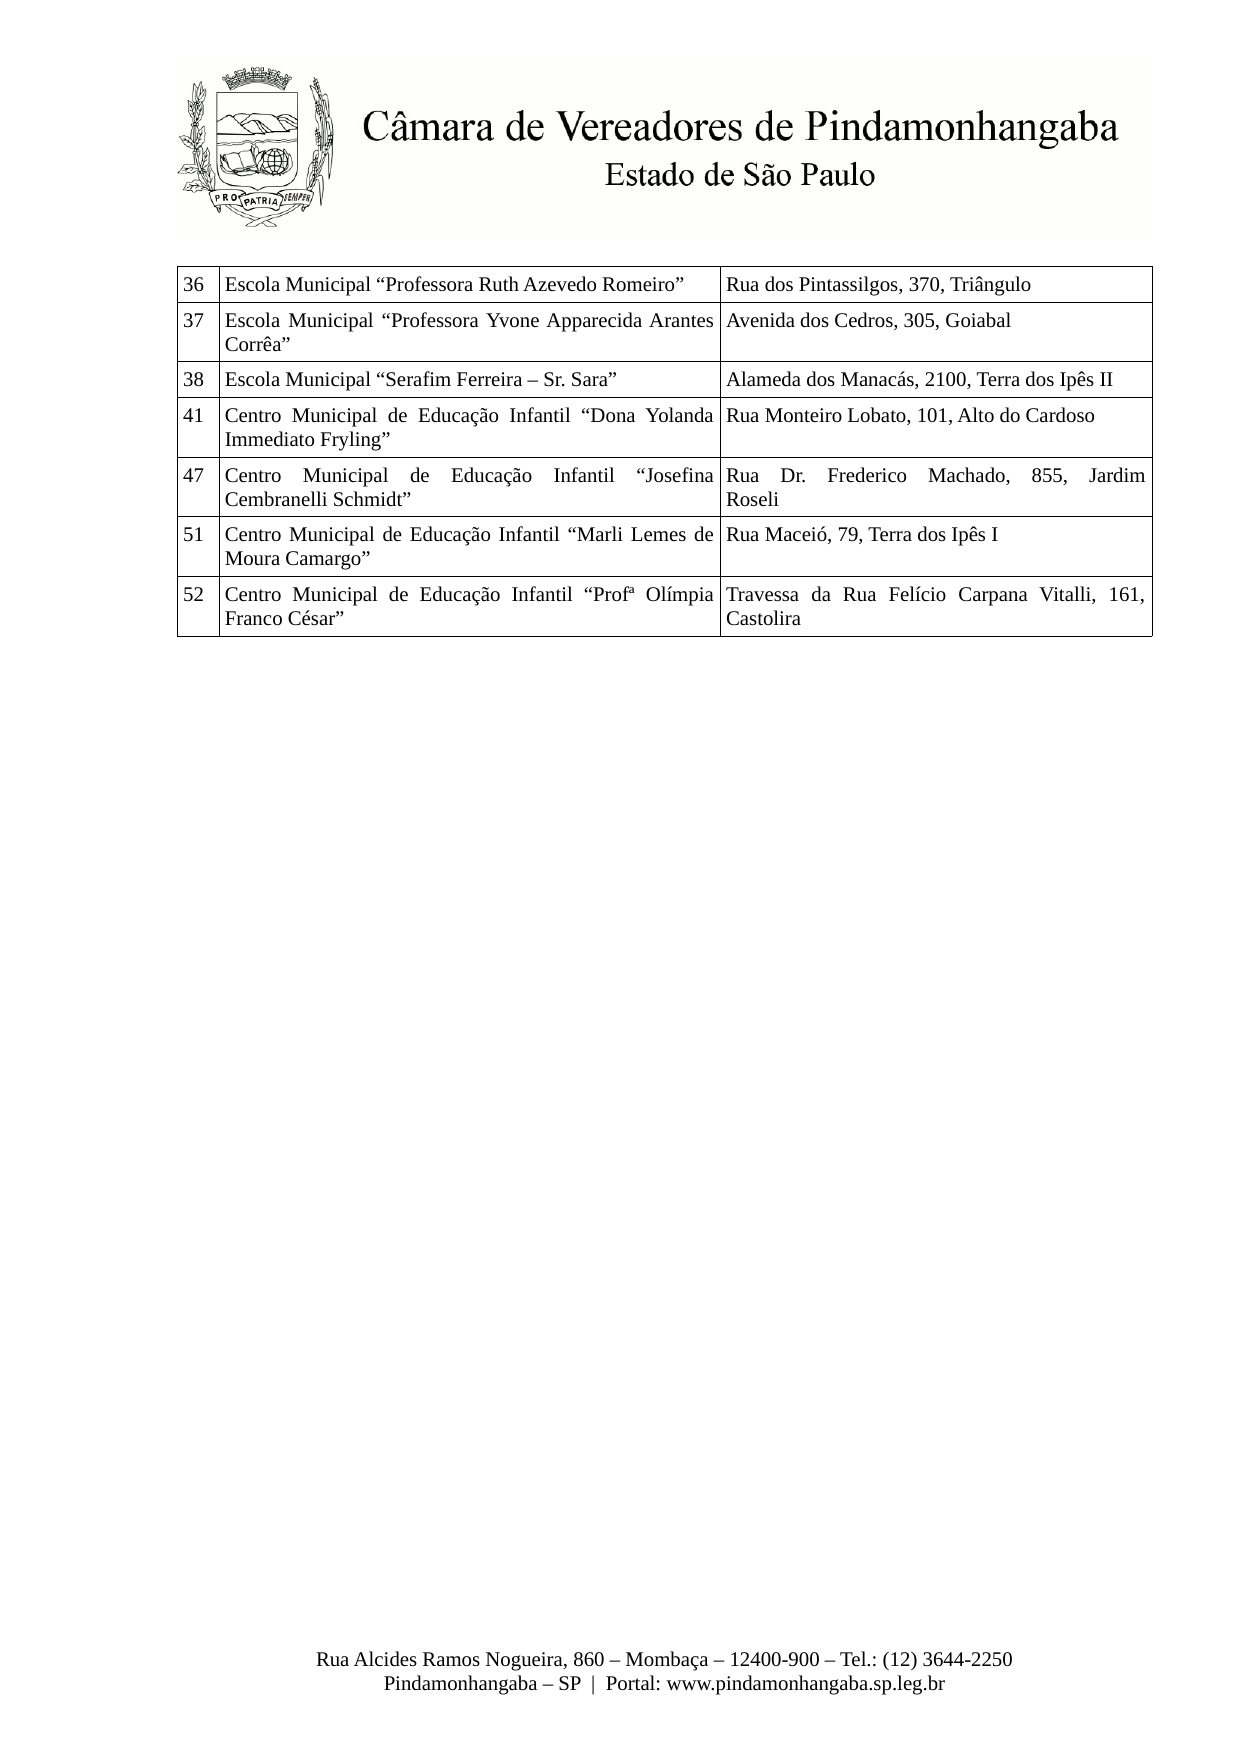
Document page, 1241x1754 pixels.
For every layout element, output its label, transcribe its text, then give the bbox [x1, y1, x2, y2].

table_cell Centro Municipal de Educação Infantil “Profª Olímpia Franco César” [220, 577, 720, 636]
table_cell Rua Monteiro Lobato, 101, Alto do Cardoso [721, 398, 1152, 457]
table_cell 47 [178, 458, 219, 516]
table_cell Escola Municipal “Serafim Ferreira – Sr. Sara” [220, 362, 720, 397]
table_cell 51 [178, 517, 219, 576]
table_cell 41 [178, 398, 219, 457]
table_cell Rua dos Pintassilgos, 370, Triângulo [721, 267, 1152, 302]
table_cell Escola Municipal “Professora Yvone Apparecida Arantes Corrêa” [220, 303, 720, 361]
table_cell Centro Municipal de Educação Infantil “Dona Yolanda Immediato Fryling” [220, 398, 720, 457]
table_cell 38 [178, 362, 219, 397]
table_cell Alameda dos Manacás, 2100, Terra dos Ipês II [721, 362, 1152, 397]
table_cell Rua Maceió, 79, Terra dos Ipês I [721, 517, 1152, 576]
table_cell Centro Municipal de Educação Infantil “Josefina Cembranelli Schmidt” [220, 458, 720, 516]
table_cell Escola Municipal “Professora Ruth Azevedo Romeiro” [220, 267, 720, 302]
table_cell Rua Dr. Frederico Machado, 855, Jardim Roseli [721, 458, 1152, 516]
table_cell Avenida dos Cedros, 305, Goiabal [721, 303, 1152, 361]
table_cell 52 [178, 577, 219, 636]
table_cell Travessa da Rua Felício Carpana Vitalli, 161, Castolira [721, 577, 1152, 636]
table_cell 37 [178, 303, 219, 361]
table_cell Centro Municipal de Educação Infantil “Marli Lemes de Moura Camargo” [220, 517, 720, 576]
picture [177, 59, 1152, 236]
table_cell 36 [178, 267, 219, 302]
